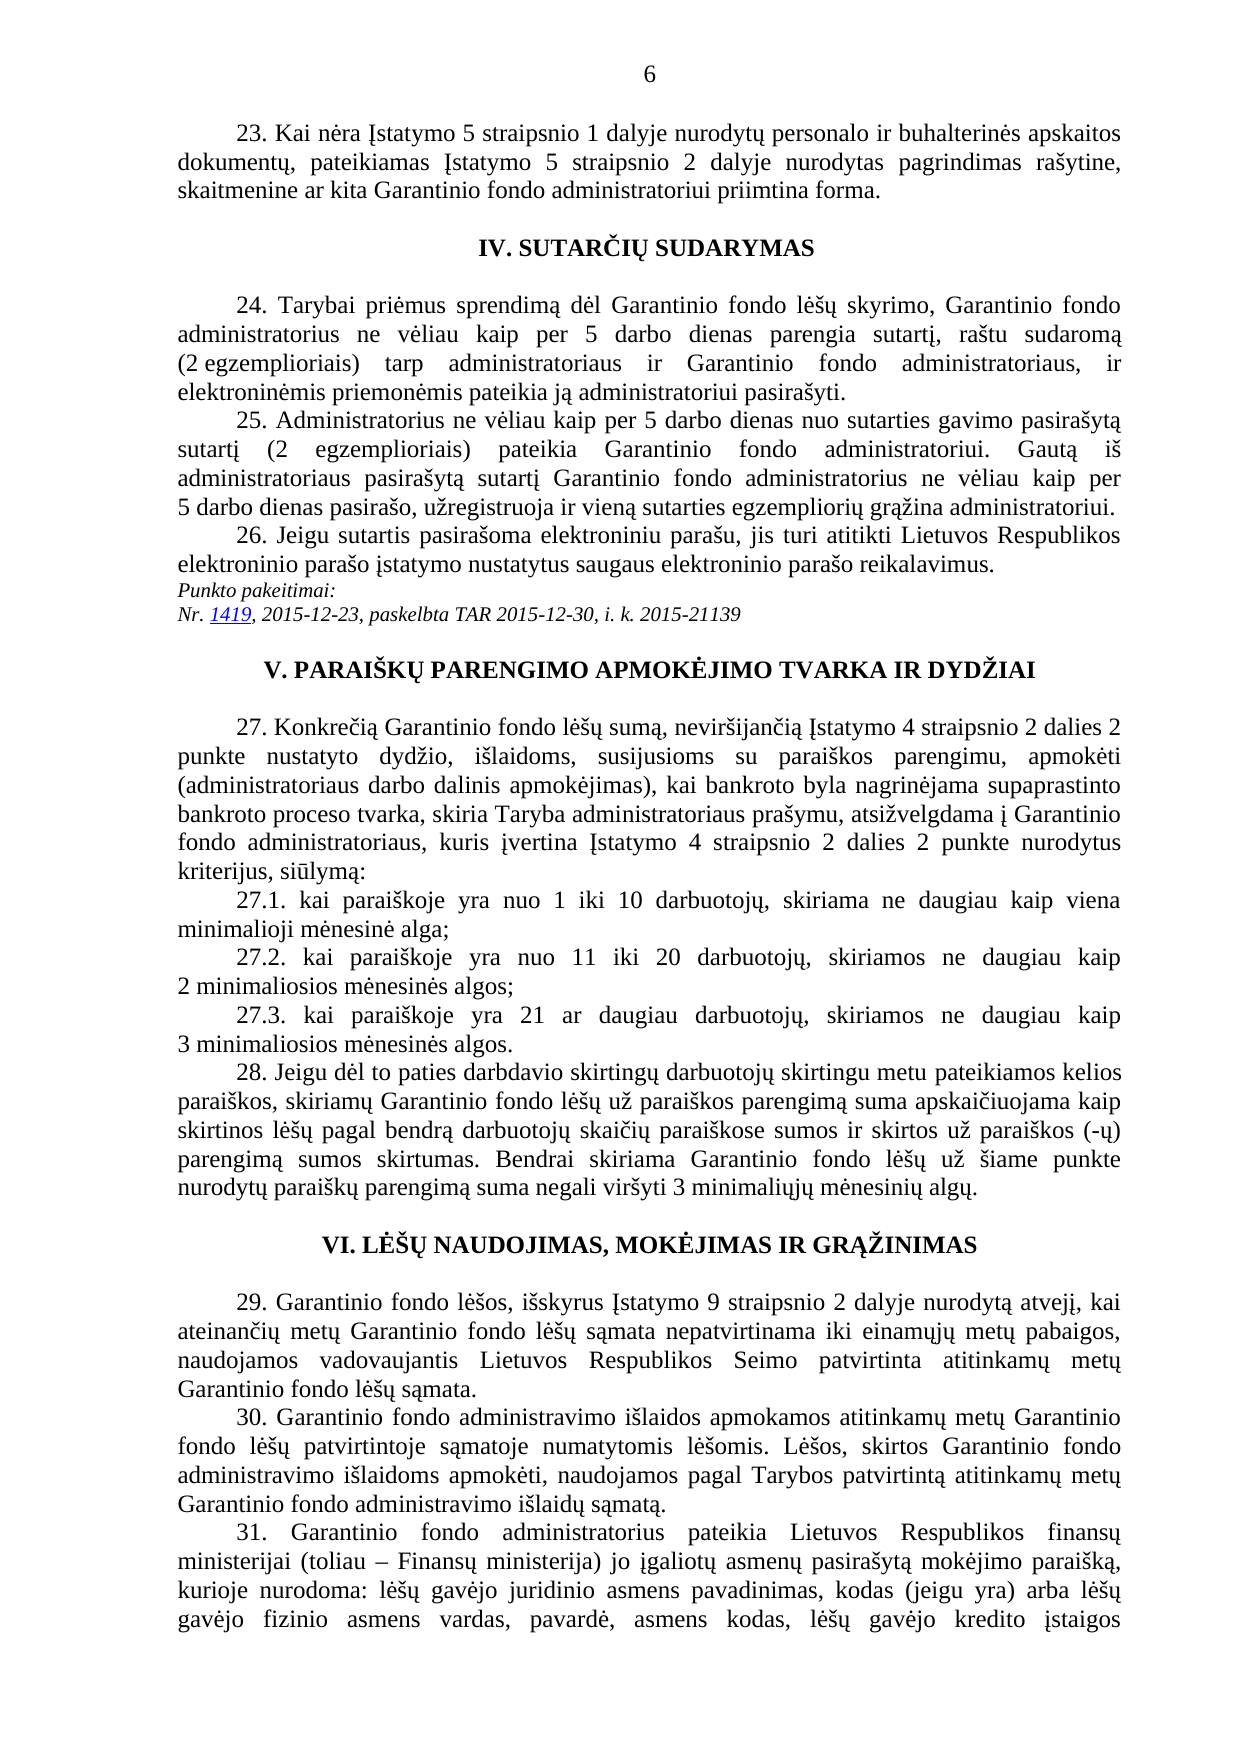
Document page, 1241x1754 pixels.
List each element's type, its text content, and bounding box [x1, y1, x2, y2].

text 27.1. kai paraiškoje yra nuo 1 iki 10 darbuotojų, skiriama ne daugiau kaip viena minimalioji mėnesinė alga; [177, 885, 1122, 942]
text Nr. 1419, 2015-12-23, paskelbta TAR 2015-12-30, i. k. 2015-21139 [177, 602, 1122, 626]
text 26. Jeigu sutartis pasirašoma elektroniniu parašu, jis turi atitikti Lietuvos Respublikos elektroninio parašo įstatymo nustatytus saugaus elektroninio parašo reikalavimus. [177, 521, 1122, 578]
text 27.2. kai paraiškoje yra nuo 11 iki 20 darbuotojų, skiriamos ne daugiau kaip 2 minimaliosios mėnesinės algos; [177, 942, 1122, 1000]
text 24. Tarybai priėmus sprendimą dėl Garantinio fondo lėšų skyrimo, Garantinio fondo administratorius ne vėliau kaip per 5 darbo dienas parengia sutartį, raštu sudaromą (2 egzemplioriais) tarp administratoriaus ir Garantinio fondo administratoriaus, ir elektroninėmis priemonėmis pateikia ją administratoriui pasirašyti. [177, 291, 1122, 406]
text 30. Garantinio fondo administravimo išlaidos apmokamos atitinkamų metų Garantinio fondo lėšų patvirtintoje sąmatoje numatytomis lėšomis. Lėšos, skirtos Garantinio fondo administravimo išlaidoms apmokėti, naudojamos pagal Tarybos patvirtintą atitinkamų metų Garantinio fondo administravimo išlaidų sąmatą. [177, 1402, 1122, 1517]
text 29. Garantinio fondo lėšos, išskyrus Įstatymo 9 straipsnio 2 dalyje nurodytą atvejį, kai ateinančių metų Garantinio fondo lėšų sąmata nepatvirtinama iki einamųjų metų pabaigos, naudojamos vadovaujantis Lietuvos Respublikos Seimo patvirtinta atitinkamų metų Garantinio fondo lėšų sąmata. [177, 1287, 1122, 1402]
text 23. Kai nėra Įstatymo 5 straipsnio 1 dalyje nurodytų personalo ir buhalterinės apskaitos dokumentų, pateikiamas Įstatymo 5 straipsnio 2 dalyje nurodytas pagrindimas rašytine, skaitmenine ar kita Garantinio fondo administratoriui priimtina forma. [177, 118, 1122, 204]
text 31. Garantinio fondo administratorius pateikia Lietuvos Respublikos finansų ministerijai (toliau – Finansų ministerija) jo įgaliotų asmenų pasirašytą mokėjimo paraišką, kurioje nurodoma: lėšų gavėjo juridinio asmens pavadinimas, kodas (jeigu yra) arba lėšų gavėjo fizinio asmens vardas, pavardė, asmens kodas, lėšų gavėjo kredito įstaigos [177, 1517, 1122, 1632]
text V. PARAIŠKŲ PARENGIMO APMOKĖJIMO TVARKA IR DYDŽIAI [177, 655, 1122, 684]
text 28. Jeigu dėl to paties darbdavio skirtingų darbuotojų skirtingu metu pateikiamos kelios paraiškos, skiriamų Garantinio fondo lėšų už paraiškos parengimą suma apskaičiuojama kaip skirtinos lėšų pagal bendrą darbuotojų skaičių paraiškose sumos ir skirtos už paraiškos (-ų) parengimą sumos skirtumas. Bendrai skiriama Garantinio fondo lėšų už šiame punkte nurodytų paraiškų parengimą suma negali viršyti 3 minimaliųjų mėnesinių algų. [177, 1057, 1122, 1201]
text IV. SUTARČIŲ SUDARYMAS [177, 233, 1122, 262]
text 27. Konkrečią Garantinio fondo lėšų sumą, neviršijančią Įstatymo 4 straipsnio 2 dalies 2 punkte nustatyto dydžio, išlaidoms, susijusioms su paraiškos parengimu, apmokėti (administratoriaus darbo dalinis apmokėjimas), kai bankroto byla nagrinėjama supaprastinto bankroto proceso tvarka, skiria Taryba administratoriaus prašymu, atsižvelgdama į Garantinio fondo administratoriaus, kuris įvertina Įstatymo 4 straipsnio 2 dalies 2 punkte nurodytus kriterijus, siūlymą: [177, 712, 1122, 885]
text 25. Administratorius ne vėliau kaip per 5 darbo dienas nuo sutarties gavimo pasirašytą sutartį (2 egzemplioriais) pateikia Garantinio fondo administratoriui. Gautą iš administratoriaus pasirašytą sutartį Garantinio fondo administratorius ne vėliau kaip per 5 darbo dienas pasirašo, užregistruoja ir vieną sutarties egzempliorių grąžina administratoriui. [177, 406, 1122, 521]
text Punkto pakeitimai: [177, 578, 1122, 602]
text VI. LĖŠŲ NAUDOJIMAS, MOKĖJIMAS IR GRĄŽINIMAS [177, 1230, 1122, 1259]
text 27.3. kai paraiškoje yra 21 ar daugiau darbuotojų, skiriamos ne daugiau kaip 3 minimaliosios mėnesinės algos. [177, 1000, 1122, 1057]
